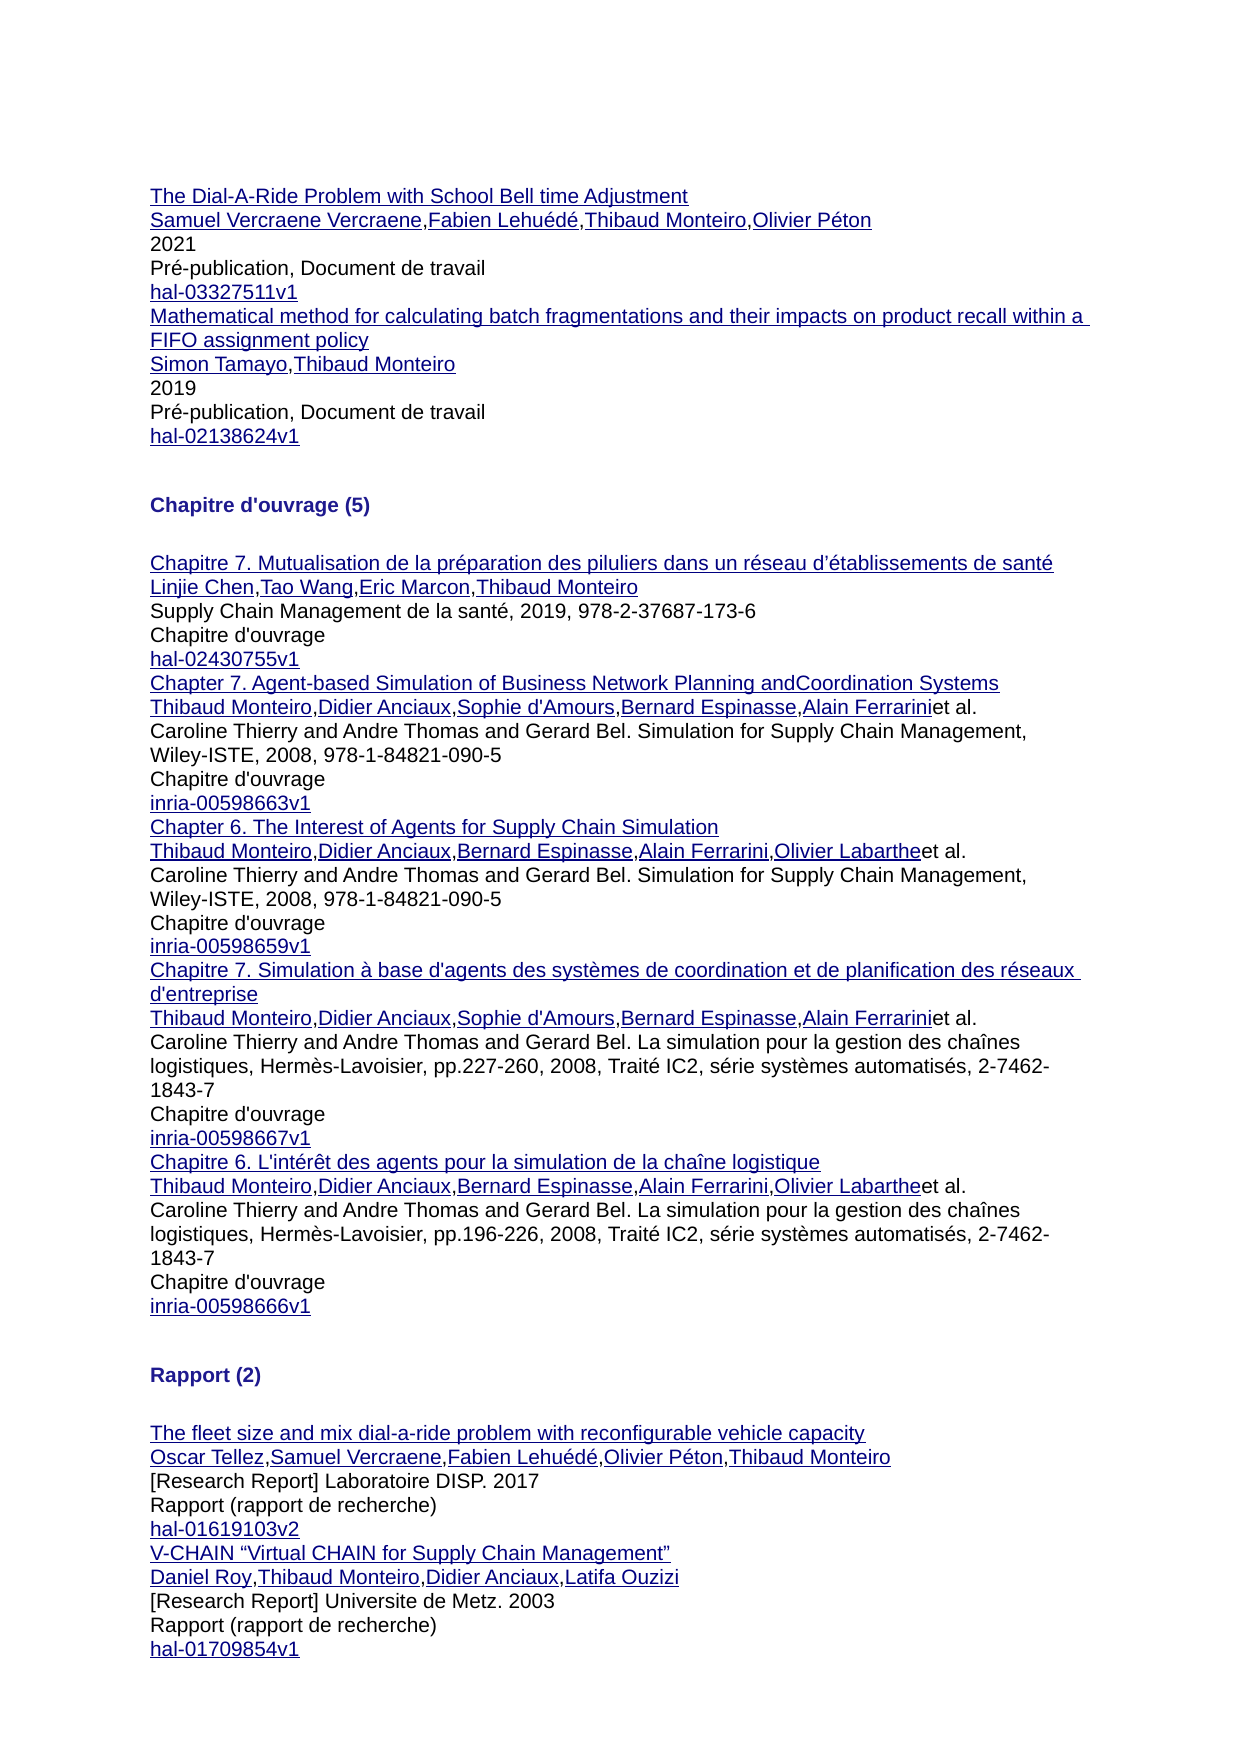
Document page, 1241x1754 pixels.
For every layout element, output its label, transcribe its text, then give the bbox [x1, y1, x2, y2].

subtitle Rapport (2) [150, 1362, 1090, 1386]
table_cell V-CHAIN “Virtual CHAIN for Supply Chain Management” Daniel Roy,Thibaud Monteiro,Didier Anciaux,Latifa Ouzizi [Research Report] Universite de Metz. 2003 Rapport (rapport de recherche) hal-01709854v1 [150, 1541, 1090, 1660]
table_cell Chapter 6. The Interest of Agents for Supply Chain Simulation Thibaud Monteiro,Didier Anciaux,Bernard Espinasse,Alain Ferrarini,Olivier Labartheet al. Caroline Thierry and Andre Thomas and Gerard Bel. Simulation for Supply Chain Management, Wiley-ISTE, 2008, 978-1-84821-090-5 Chapitre d'ouvrage inria-00598659v1 [150, 815, 1090, 958]
subtitle Chapitre d'ouvrage (5) [150, 493, 1090, 517]
table_cell Chapitre 7. Simulation à base d'agents des systèmes de coordination et de planification des réseaux d'entreprise Thibaud Monteiro,Didier Anciaux,Sophie d'Amours,Bernard Espinasse,Alain Ferrariniet al. Caroline Thierry and Andre Thomas and Gerard Bel. La simulation pour la gestion des chaînes logistiques, Hermès-Lavoisier, pp.227-260, 2008, Traité IC2, série systèmes automatisés, 2-7462-1843-7 Chapitre d'ouvrage inria-00598667v1 [150, 958, 1090, 1150]
table_header The fleet size and mix dial-a-ride problem with reconfigurable vehicle capacity Oscar Tellez,Samuel Vercraene,Fabien Lehuédé,Olivier Péton,Thibaud Monteiro [Research Report] Laboratoire DISP. 2017 Rapport (rapport de recherche) hal-01619103v2 [150, 1421, 1090, 1541]
table_cell Chapitre 6. L'intérêt des agents pour la simulation de la chaîne logistique Thibaud Monteiro,Didier Anciaux,Bernard Espinasse,Alain Ferrarini,Olivier Labartheet al. Caroline Thierry and Andre Thomas and Gerard Bel. La simulation pour la gestion des chaînes logistiques, Hermès-Lavoisier, pp.196-226, 2008, Traité IC2, série systèmes automatisés, 2-7462-1843-7 Chapitre d'ouvrage inria-00598666v1 [150, 1150, 1090, 1318]
table_cell FIFO assignment policy Simon Tamayo,Thibaud Monteiro 2019 Pré-publication, Document de travail hal-02138624v1 [150, 326, 1090, 448]
table_cell Chapter 7. Agent-based Simulation of Business Network Planning andCoordination Systems Thibaud Monteiro,Didier Anciaux,Sophie d'Amours,Bernard Espinasse,Alain Ferrariniet al. Caroline Thierry and Andre Thomas and Gerard Bel. Simulation for Supply Chain Management, Wiley-ISTE, 2008, 978-1-84821-090-5 Chapitre d'ouvrage inria-00598663v1 [150, 671, 1090, 814]
table_header The Dial-A-Ride Problem with School Bell time Adjustment Samuel Vercraene Vercraene,Fabien Lehuédé,Thibaud Monteiro,Olivier Péton 2021 Pré-publication, Document de travail hal-03327511v1 [150, 184, 1090, 304]
table_cell Mathematical method for calculating batch fragmentations and their impacts on product recall within a [150, 304, 1090, 325]
table_header Chapitre 7. Mutualisation de la préparation des piluliers dans un réseau d’établissements de santé Linjie Chen,Tao Wang,Eric Marcon,Thibaud Monteiro Supply Chain Management de la santé, 2019, 978-2-37687-173-6 Chapitre d'ouvrage hal-02430755v1 [150, 551, 1090, 671]
